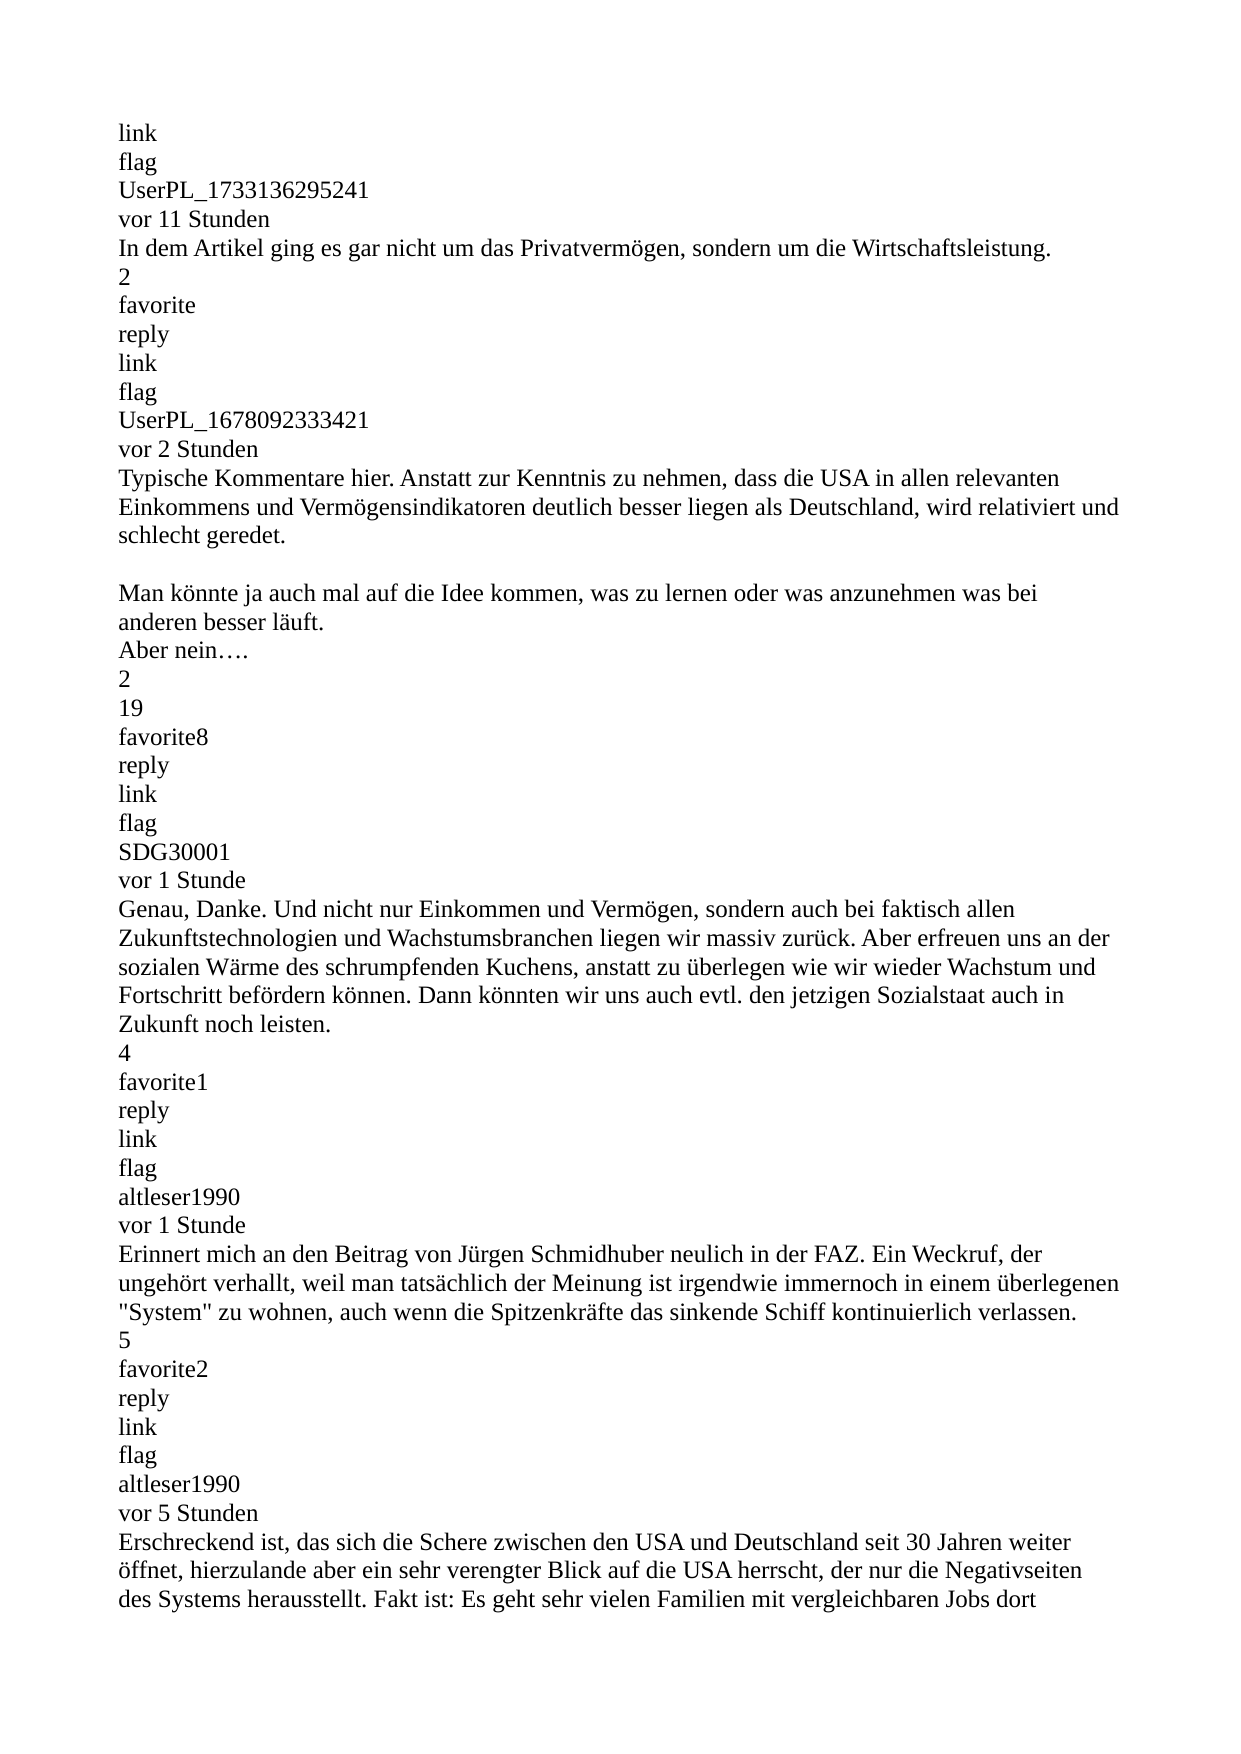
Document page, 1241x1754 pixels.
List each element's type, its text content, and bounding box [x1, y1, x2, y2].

text altleser1990 [118, 1182, 1122, 1211]
text link [118, 348, 1122, 377]
text link [118, 1124, 1122, 1153]
text SDG30001 [118, 837, 1122, 866]
text reply [118, 751, 1122, 779]
text link [118, 118, 1122, 147]
text In dem Artikel ging es gar nicht um das Privatvermögen, sondern um die Wirtschaftsleistung. [118, 233, 1122, 262]
text UserPL_1678092333421 [118, 406, 1122, 434]
text 2 [118, 664, 1122, 693]
text Genau, Danke. Und nicht nur Einkommen und Vermögen, sondern auch bei faktisch allen Zukunftstechnologien und Wachstumsbranchen liegen wir massiv zurück. Aber erfreuen uns an der sozialen Wärme des schrumpfenden Kuchens, anstatt zu überlegen wie wir wieder Wachstum und Fortschritt befördern können. Dann könnten wir uns auch evtl. den jetzigen Sozialstaat auch in Zukunft noch leisten. [118, 894, 1122, 1038]
text flag [118, 1153, 1122, 1182]
text vor 1 Stunde [118, 1211, 1122, 1239]
text Typische Kommentare hier. Anstatt zur Kenntnis zu nehmen, dass die USA in allen relevanten Einkommens und Vermögensindikatoren deutlich besser liegen als Deutschland, wird relativiert und schlecht geredet. Man könnte ja auch mal auf die Idee kommen, was zu lernen oder was anzunehmen was bei anderen besser läuft. Aber nein…. [118, 463, 1122, 664]
text link [118, 779, 1122, 808]
text UserPL_1733136295241 [118, 176, 1122, 204]
text flag [118, 147, 1122, 176]
text reply [118, 319, 1122, 348]
text 2 [118, 262, 1122, 291]
text 19 [118, 693, 1122, 722]
text favorite [118, 291, 1122, 319]
text favorite2 [118, 1354, 1122, 1383]
text Erinnert mich an den Beitrag von Jürgen Schmidhuber neulich in der FAZ. Ein Weckruf, der ungehört verhallt, weil man tatsächlich der Meinung ist irgendwie immernoch in einem überlegenen "System" zu wohnen, auch wenn die Spitzenkräfte das sinkende Schiff kontinuierlich verlassen. [118, 1239, 1122, 1326]
text vor 11 Stunden [118, 204, 1122, 233]
text 4 [118, 1038, 1122, 1067]
text reply [118, 1383, 1122, 1412]
text link [118, 1412, 1122, 1441]
text 5 [118, 1326, 1122, 1354]
text favorite8 [118, 722, 1122, 751]
text vor 5 Stunden [118, 1498, 1122, 1527]
text flag [118, 808, 1122, 837]
text flag [118, 1441, 1122, 1469]
text Erschreckend ist, das sich die Schere zwischen den USA und Deutschland seit 30 Jahren weiter öffnet, hierzulande aber ein sehr verengter Blick auf die USA herrscht, der nur die Negativseiten des Systems herausstellt. Fakt ist: Es geht sehr vielen Familien mit vergleichbaren Jobs dort [118, 1527, 1122, 1613]
text vor 2 Stunden [118, 434, 1122, 463]
text reply [118, 1096, 1122, 1124]
text vor 1 Stunde [118, 866, 1122, 894]
text altleser1990 [118, 1469, 1122, 1498]
text flag [118, 377, 1122, 406]
text favorite1 [118, 1067, 1122, 1096]
